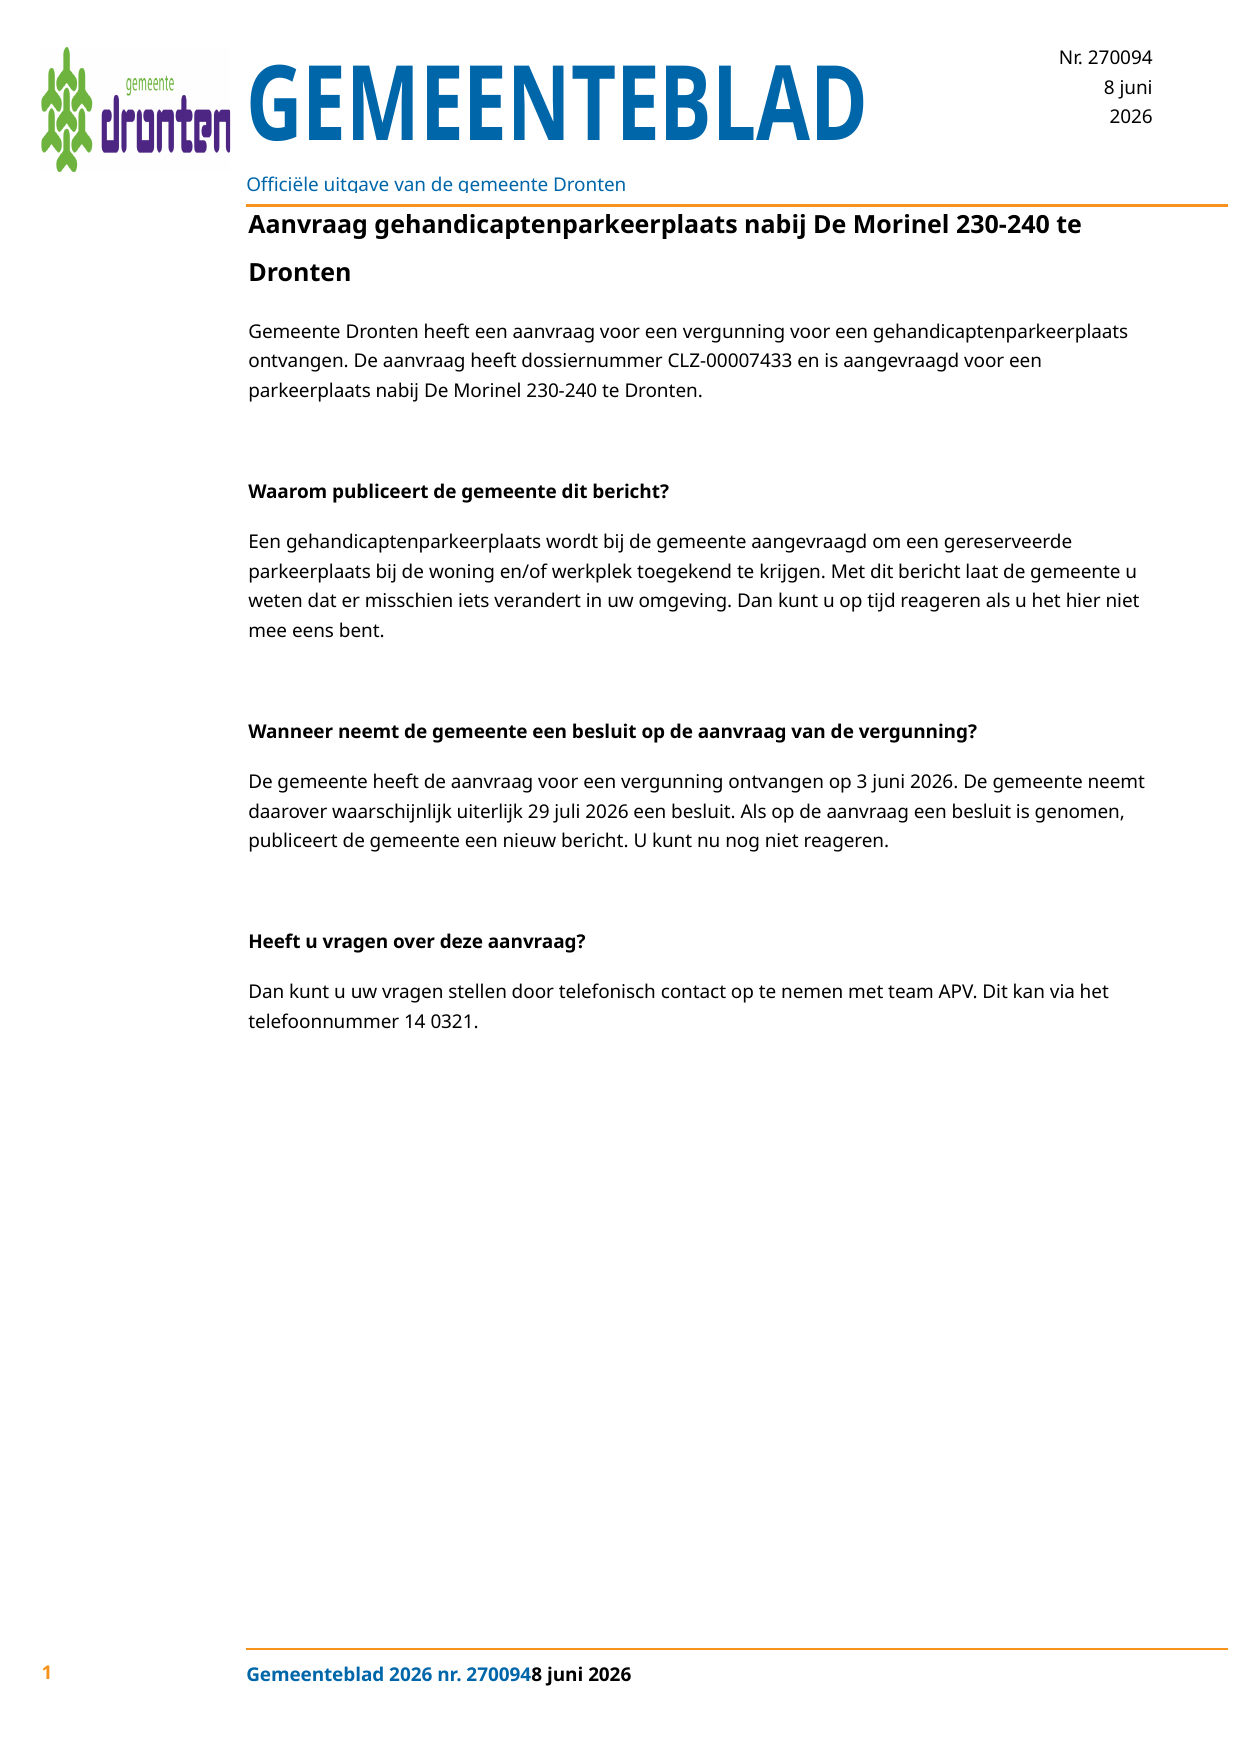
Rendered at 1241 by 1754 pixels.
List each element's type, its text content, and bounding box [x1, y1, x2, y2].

text Een gehandicaptenparkeerplaats wordt bij de gemeente aangevraagd om een gereserveerde parkeerplaats bij de woning en/of werkplek toegekend te krijgen. Met dit bericht laat de gemeente u weten dat er misschien iets verandert in uw omgeving. Dan kunt u op tijd reageren als u het hier niet mee eens bent. [248, 528, 1152, 643]
text Dan kunt u uw vragen stellen door telefonisch contact op te nemen met team APV. Dit kan via het telefoonnummer 14 0321. [248, 979, 1152, 1034]
text Gemeente Dronten heeft een aanvraag voor een vergunning voor een gehandicaptenparkeerplaats ontvangen. De aanvraag heeft dossiernummer CLZ-00007433 en is aangevraagd voor een parkeerplaats nabij De Morinel 230-240 te Dronten. [248, 318, 1152, 403]
text Heeft u vragen over deze aanvraag? [248, 928, 1152, 954]
text Waarom publiceert de gemeente dit bericht? [248, 478, 1152, 504]
text Wanneer neemt de gemeente een besluit op de aanvraag van de vergunning? [248, 718, 1152, 744]
text De gemeente heeft de aanvraag voor een vergunning ontvangen op 3 juni 2026. De gemeente neemt daarover waarschijnlijk uiterlijk 29 juli 2026 een besluit. Als op de aanvraag een besluit is genomen, publiceert de gemeente een nieuw bericht. U kunt nu nog niet reageren. [248, 768, 1152, 853]
text Aanvraag gehandicaptenparkeerplaats nabij De Morinel 230-240 te Dronten [248, 207, 1152, 288]
picture [41, 47, 231, 172]
